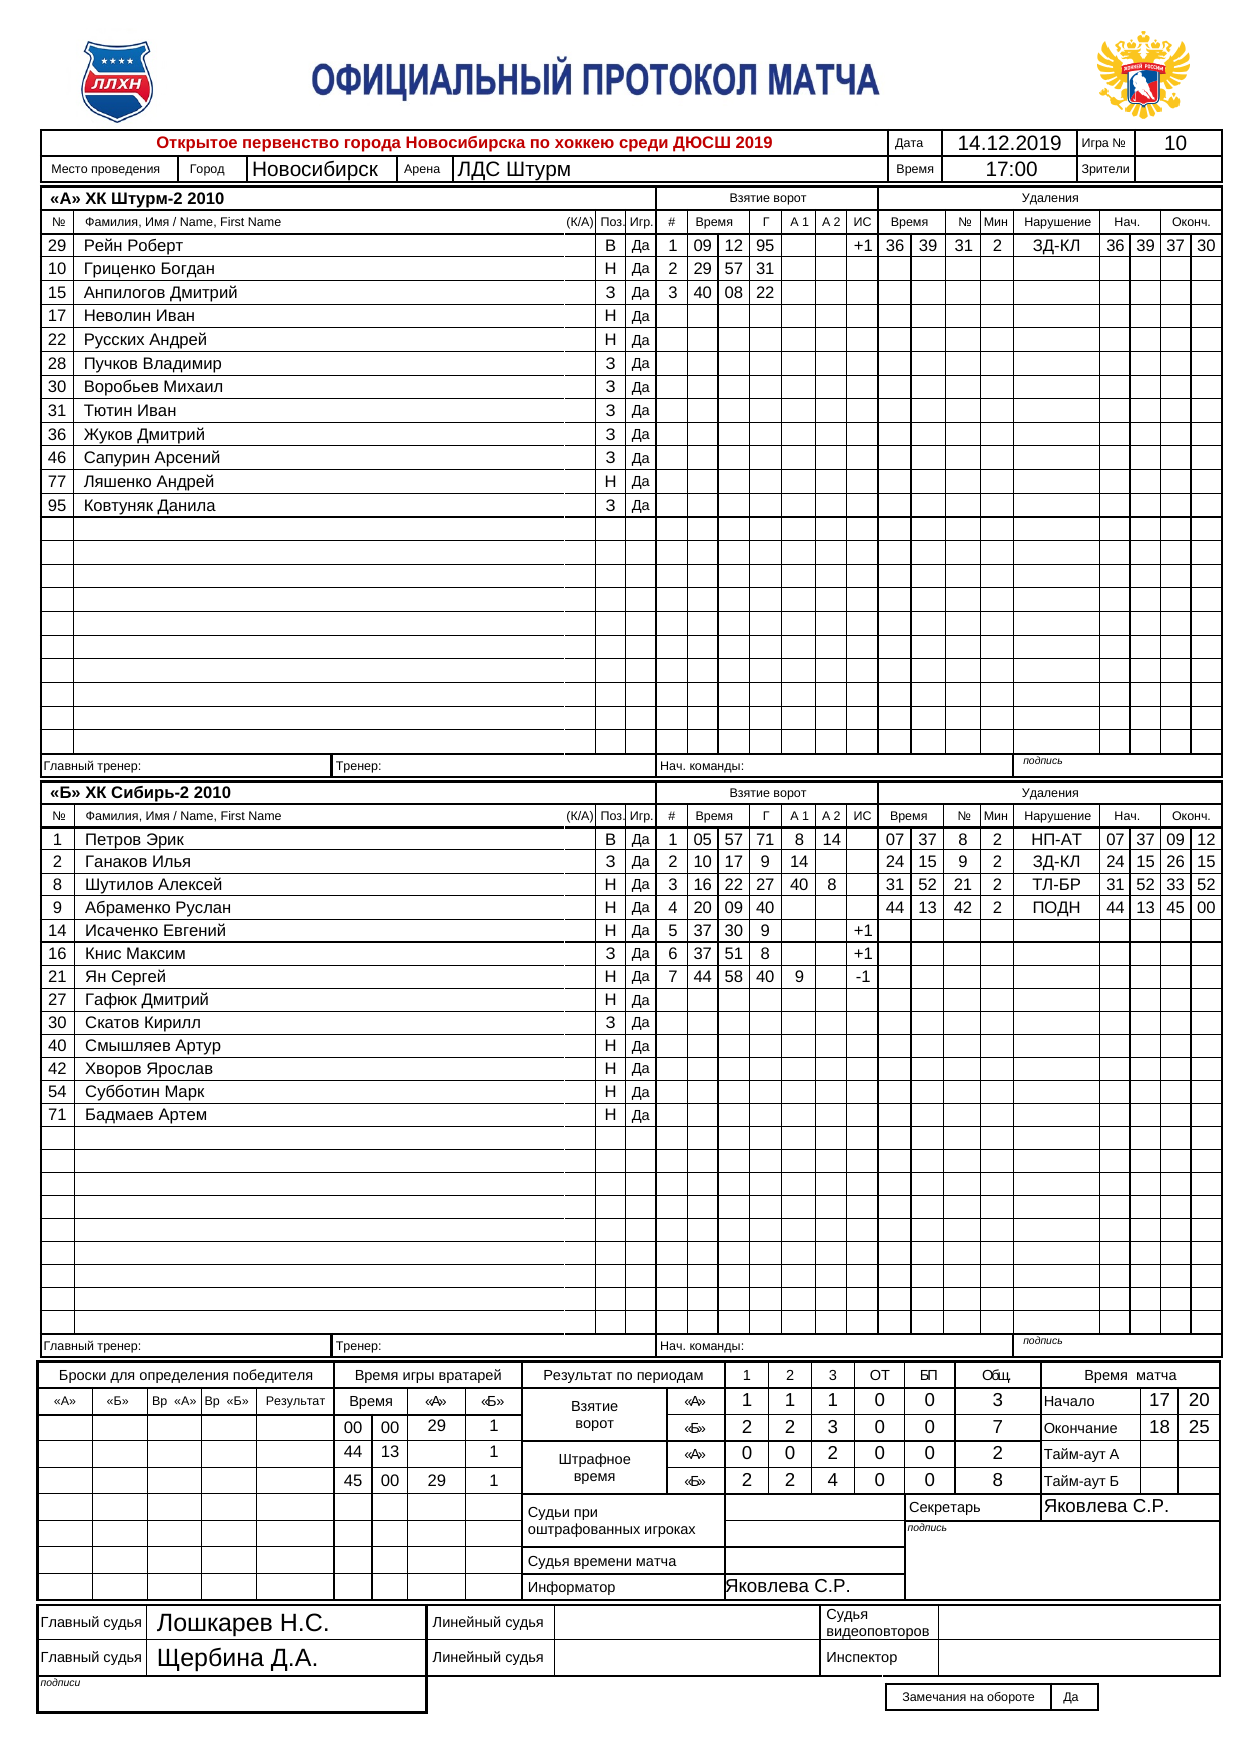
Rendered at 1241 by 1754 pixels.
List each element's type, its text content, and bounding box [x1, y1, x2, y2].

table_cell [816, 612, 846, 634]
table_cell [1100, 966, 1129, 987]
table_cell [688, 1012, 717, 1033]
table_cell [596, 730, 625, 753]
table_cell [1131, 1173, 1160, 1195]
table_cell [1100, 730, 1129, 753]
table_cell «Б» [668, 1415, 724, 1440]
table_cell [816, 588, 846, 611]
table_cell [257, 1521, 333, 1546]
table_cell 37 [688, 920, 717, 941]
table_cell [688, 730, 717, 753]
table_cell [750, 1035, 781, 1057]
table_cell [42, 659, 73, 682]
table_cell [946, 541, 980, 564]
table_cell [946, 494, 980, 516]
table_cell [596, 659, 625, 682]
table_cell [981, 1173, 1013, 1195]
table_cell Нач. команды: [657, 1335, 1012, 1356]
table_cell [565, 257, 595, 280]
table_cell [782, 446, 815, 469]
table_cell [719, 1288, 749, 1310]
table_cell 2 [42, 850, 74, 872]
table_cell Игр. [626, 211, 655, 233]
table_cell [565, 989, 595, 1011]
table_cell [42, 1265, 74, 1287]
table_cell [981, 1242, 1013, 1264]
table_cell [148, 1416, 201, 1440]
table_header Взятие ворот [657, 783, 877, 803]
table_header 2 [769, 1363, 811, 1387]
table_cell [1161, 707, 1190, 729]
table_cell [657, 565, 687, 587]
table_cell Да [626, 989, 655, 1011]
table_cell Да [626, 352, 655, 374]
table_cell [1192, 423, 1221, 445]
table_cell [719, 1173, 749, 1195]
table_cell [912, 943, 943, 964]
table_cell [626, 1173, 655, 1195]
table_cell Н [596, 328, 625, 351]
table_cell Мин [981, 211, 1013, 233]
table_cell [1179, 1468, 1219, 1493]
table_cell [816, 399, 846, 422]
table_cell [565, 1081, 595, 1103]
table_cell 8 [750, 943, 781, 964]
table_cell 95 [750, 235, 781, 256]
table_cell [257, 1547, 333, 1573]
table_cell [719, 1219, 749, 1241]
table_cell [1100, 943, 1129, 964]
table_cell [1014, 966, 1099, 987]
table_cell [782, 1150, 815, 1172]
table_cell [782, 376, 815, 398]
table_cell [688, 1104, 717, 1126]
table_cell [408, 1494, 465, 1520]
table_cell [719, 518, 749, 540]
table_cell [847, 352, 877, 374]
table_cell [912, 1242, 943, 1264]
table_cell [657, 1219, 687, 1241]
table_cell [373, 1574, 407, 1599]
table_cell [688, 1219, 717, 1241]
table_cell [565, 1288, 595, 1310]
table_cell А 2 [816, 805, 846, 826]
table_cell Время [688, 805, 749, 826]
table_cell Фамилия, Имя / Name, First Name [74, 211, 565, 233]
table_cell 0 [905, 1415, 954, 1440]
table_cell [912, 659, 945, 682]
table_cell [750, 1265, 781, 1287]
table_cell [75, 1311, 564, 1333]
table_cell [39, 1468, 92, 1493]
table_header Да [1052, 1685, 1097, 1709]
table_cell [42, 541, 73, 564]
table_cell [657, 1288, 687, 1310]
table_cell 05 [688, 829, 717, 849]
table_cell [1131, 730, 1160, 753]
table_cell 8 [782, 829, 815, 849]
table_cell [1131, 1265, 1160, 1287]
table_cell 09 [688, 235, 717, 256]
table_cell [981, 1288, 1013, 1310]
table_cell [879, 446, 910, 469]
table_cell [1131, 565, 1160, 587]
table_cell З [596, 281, 625, 303]
table_cell 8 [42, 874, 74, 895]
table_cell [912, 683, 945, 706]
table_cell [782, 1265, 815, 1287]
table_cell [946, 281, 980, 303]
table_cell 22 [42, 328, 73, 351]
table_cell [1100, 636, 1129, 658]
table_cell Да [626, 328, 655, 351]
table_header 10 [1136, 131, 1221, 155]
table_cell [1014, 423, 1099, 445]
table_cell [565, 399, 595, 422]
table_cell [912, 1219, 943, 1241]
table_cell [1161, 588, 1190, 611]
table_cell Да [626, 1058, 655, 1079]
table_cell 40 [688, 281, 717, 303]
table_cell [1192, 943, 1221, 964]
table_cell [42, 588, 73, 611]
table_cell [42, 683, 73, 706]
table_cell [657, 659, 687, 682]
table_cell [565, 707, 595, 729]
table_cell 00 [1192, 896, 1221, 918]
table_cell Н [596, 470, 625, 493]
table_cell [816, 1311, 846, 1333]
table_cell [565, 235, 595, 256]
table_cell [816, 281, 846, 303]
table_cell [750, 1104, 781, 1126]
table_cell Гриценко Богдан [74, 257, 564, 280]
table_cell [1192, 565, 1221, 587]
table_cell [1192, 541, 1221, 564]
table_cell [719, 730, 749, 753]
table_cell [946, 305, 980, 327]
table_cell [1192, 1242, 1221, 1264]
table_cell [75, 1173, 564, 1195]
table_cell Нарушение [1014, 211, 1099, 233]
table_cell [1131, 1288, 1160, 1310]
table_cell [1014, 565, 1099, 587]
table_cell 2 [657, 257, 687, 280]
table_cell [688, 565, 717, 587]
table_cell [981, 966, 1013, 987]
table_cell [1141, 1441, 1177, 1467]
table_cell 12 [719, 235, 749, 256]
table_cell [879, 423, 910, 445]
table_cell Линейный судья [428, 1606, 554, 1639]
table_cell [1014, 376, 1099, 398]
table_cell [719, 541, 749, 564]
table_cell [565, 683, 595, 706]
table_cell [657, 1173, 687, 1195]
table_cell [750, 1127, 781, 1149]
table_cell [782, 707, 815, 729]
table_cell [565, 541, 595, 564]
table_cell Щербина Д.А. [147, 1640, 425, 1675]
table_cell [1131, 1242, 1160, 1264]
table_cell 7 [657, 966, 687, 987]
table_cell [939, 1640, 1219, 1675]
table_cell [847, 1127, 877, 1149]
table_cell [912, 1150, 943, 1172]
table_cell [816, 1265, 846, 1287]
table_cell [750, 541, 781, 564]
table_cell [816, 518, 846, 540]
table_cell # [657, 211, 687, 233]
table_cell [1192, 1265, 1221, 1287]
table_header Открытое первенство города Новосибирска по хоккею среди ДЮСШ 2019 [42, 131, 887, 155]
table_cell [596, 707, 625, 729]
table_cell [879, 1081, 910, 1103]
table_cell [93, 1494, 147, 1520]
table_cell Н [596, 1035, 625, 1057]
table_cell [912, 423, 945, 445]
table_cell [1100, 1035, 1129, 1057]
table_cell [626, 565, 655, 587]
table_cell [42, 1127, 74, 1149]
table_cell [816, 1288, 846, 1310]
table_cell 3 [657, 281, 687, 303]
table_cell (К/А) [565, 805, 595, 826]
table_cell [847, 541, 877, 564]
table_cell [1014, 470, 1099, 493]
table_cell Субботин Марк [75, 1081, 564, 1103]
table_cell [1014, 328, 1099, 351]
table_cell «А» [39, 1389, 92, 1413]
table_cell 37 [688, 943, 717, 964]
table_cell [816, 1035, 846, 1057]
table_cell [879, 1265, 910, 1287]
table_cell [750, 636, 781, 658]
table_cell [847, 683, 877, 706]
table_cell 27 [42, 989, 74, 1011]
table_cell [981, 518, 1013, 540]
table_cell [750, 989, 781, 1011]
table_cell [1014, 1058, 1099, 1079]
table_cell 5 [657, 920, 687, 941]
table_cell Исаченко Евгений [75, 920, 564, 941]
table_cell [944, 920, 980, 941]
table_cell 00 [335, 1416, 371, 1440]
table_cell [1014, 943, 1099, 964]
table_header Дата [889, 131, 941, 155]
table_cell [946, 636, 980, 658]
table_cell [750, 423, 781, 445]
table_header Время игры вратарей [335, 1363, 521, 1387]
table_cell Время [889, 157, 941, 181]
table_cell [565, 943, 595, 964]
table_cell [1100, 257, 1129, 280]
table_cell Окончание [1042, 1415, 1140, 1440]
table_cell [750, 1012, 781, 1033]
table_cell [148, 1468, 201, 1493]
table_cell [981, 989, 1013, 1011]
table_cell [93, 1468, 147, 1493]
table_cell -1 [847, 966, 877, 987]
table_cell [944, 1081, 980, 1103]
table_cell [879, 376, 910, 398]
table_cell [912, 1127, 943, 1149]
table_cell [626, 1242, 655, 1264]
table_cell 10 [688, 850, 717, 872]
table_cell [1014, 707, 1099, 729]
table_cell [657, 1150, 687, 1172]
table_cell [1100, 707, 1129, 729]
table_cell 14 [42, 920, 74, 941]
table_cell [1192, 399, 1221, 422]
table_cell [1100, 399, 1129, 422]
table_cell [750, 612, 781, 634]
table_cell [726, 1548, 904, 1573]
table_cell [944, 1242, 980, 1264]
table_cell [257, 1574, 333, 1599]
table_cell [1131, 943, 1160, 964]
table_cell [1192, 636, 1221, 658]
table_cell Взятие ворот [523, 1389, 666, 1440]
table_cell [816, 636, 846, 658]
table_cell [750, 1242, 781, 1264]
table_cell З [596, 423, 625, 445]
table_cell Главный судья [39, 1640, 146, 1675]
table_header Замечания на обороте [887, 1685, 1050, 1709]
table_cell [1192, 470, 1221, 493]
table_cell [657, 1265, 687, 1287]
table_cell [782, 1012, 815, 1033]
table_cell [816, 1127, 846, 1149]
table_cell [726, 1495, 904, 1520]
table_cell [42, 1196, 74, 1218]
table_cell [74, 707, 564, 729]
table_cell [1161, 470, 1190, 493]
table_cell 0 [855, 1389, 904, 1413]
table_cell 22 [750, 281, 781, 303]
table_cell 0 [726, 1442, 768, 1467]
table_cell 8 [956, 1468, 1040, 1493]
table_cell [912, 707, 945, 729]
table_cell [74, 518, 564, 540]
table_cell [565, 423, 595, 445]
table_cell 37 [912, 829, 943, 849]
table_cell 26 [1161, 850, 1190, 872]
table_cell [816, 565, 846, 587]
table_cell [39, 1547, 92, 1573]
table_header ОТ [855, 1363, 904, 1387]
table_cell 09 [719, 896, 749, 918]
table_cell [1161, 565, 1190, 587]
table_cell 39 [912, 235, 945, 256]
table_cell Воробьев Михаил [74, 376, 564, 398]
table_cell [1100, 1219, 1129, 1241]
table_cell 36 [1100, 235, 1129, 256]
table_cell [719, 659, 749, 682]
table_cell [719, 494, 749, 516]
table_cell [1014, 1196, 1099, 1218]
table_cell [847, 399, 877, 422]
table_cell 31 [946, 235, 980, 256]
table_cell [782, 423, 815, 445]
table_cell [1192, 257, 1221, 280]
table_cell Г [750, 805, 781, 826]
table_cell +1 [847, 235, 877, 256]
table_cell [782, 1058, 815, 1079]
table_cell подпись [906, 1522, 1219, 1599]
table_cell [39, 1494, 92, 1520]
table_cell [1014, 683, 1099, 706]
table_cell [847, 305, 877, 327]
table_cell 0 [855, 1442, 904, 1467]
table_cell [750, 1058, 781, 1079]
table_cell [782, 1288, 815, 1310]
table_cell [750, 1173, 781, 1195]
table_cell [39, 1574, 92, 1599]
table_cell [816, 446, 846, 469]
table_cell [373, 1547, 407, 1573]
table_cell [688, 494, 717, 516]
table_cell [847, 707, 877, 729]
table_cell [782, 470, 815, 493]
table_cell [946, 730, 980, 753]
table_cell Инспектор [821, 1640, 938, 1675]
table_cell [946, 470, 980, 493]
table_cell [719, 636, 749, 658]
table_cell [981, 281, 1013, 303]
table_cell [1192, 730, 1221, 753]
table_cell [847, 446, 877, 469]
table_cell [688, 1242, 717, 1264]
table_cell [719, 707, 749, 729]
table_cell [657, 518, 687, 540]
table_cell [657, 1081, 687, 1103]
table_cell Поз. [596, 211, 625, 233]
table_cell Да [626, 1012, 655, 1033]
table_cell [1161, 1196, 1190, 1218]
table_cell [816, 730, 846, 753]
table_cell [912, 541, 945, 564]
table_cell [816, 659, 846, 682]
table_cell Да [626, 305, 655, 327]
table_cell Да [626, 920, 655, 941]
table_cell [657, 1127, 687, 1149]
table_cell [719, 352, 749, 374]
table_cell [565, 636, 595, 658]
table_cell [1014, 1173, 1099, 1195]
table_cell [782, 1104, 815, 1126]
table_cell Н [596, 257, 625, 280]
table_cell Секретарь [906, 1495, 1040, 1520]
table_cell [565, 1219, 595, 1241]
table_cell Новосибирск [248, 157, 396, 181]
table_cell [1131, 399, 1160, 422]
table_cell [782, 352, 815, 374]
table_cell Русских Андрей [74, 328, 564, 351]
table_cell [148, 1494, 201, 1520]
table_cell [1100, 446, 1129, 469]
table_cell [202, 1574, 256, 1599]
table_cell [782, 328, 815, 351]
table_cell [879, 1127, 910, 1149]
table_cell [816, 1242, 846, 1264]
table_cell 00 [373, 1468, 407, 1493]
table_cell [879, 399, 910, 422]
table_cell [1131, 305, 1160, 327]
table_cell [1192, 446, 1221, 469]
table_cell [596, 1196, 625, 1218]
table_cell [1131, 1104, 1160, 1126]
table_cell 1 [769, 1389, 811, 1413]
table_cell [1192, 494, 1221, 516]
table_cell [1100, 1311, 1129, 1333]
table_cell [688, 1196, 717, 1218]
table_cell [42, 1242, 74, 1264]
table_cell [981, 1127, 1013, 1149]
table_cell [1161, 612, 1190, 634]
table_cell [1161, 683, 1190, 706]
table_cell [1161, 1219, 1190, 1241]
table_cell 3 [956, 1389, 1040, 1413]
table_cell [750, 1081, 781, 1103]
table_header Игра № [1078, 131, 1134, 155]
table_cell [879, 1150, 910, 1172]
table_cell [688, 1081, 717, 1103]
table_cell [1100, 328, 1129, 351]
table_cell № [944, 805, 980, 826]
table_cell +1 [847, 943, 877, 964]
table_cell [750, 1196, 781, 1218]
table_cell [657, 1104, 687, 1126]
table_cell [879, 494, 910, 516]
table_cell 13 [373, 1441, 407, 1467]
table_cell [912, 1288, 943, 1310]
table_cell [148, 1441, 201, 1467]
table_cell [1100, 1081, 1129, 1103]
table_cell 09 [1161, 829, 1190, 849]
table_cell [42, 730, 73, 753]
table_cell [1131, 1081, 1160, 1103]
table_cell [816, 305, 846, 327]
table_cell [688, 1173, 717, 1195]
table_cell [1131, 470, 1160, 493]
table_cell [1014, 1035, 1099, 1057]
table_cell [1131, 707, 1160, 729]
table_cell 44 [879, 896, 910, 918]
table_cell [750, 494, 781, 516]
table_cell А 1 [782, 805, 815, 826]
table_cell Петров Эрик [75, 829, 564, 849]
table_cell [816, 966, 846, 987]
table_cell [946, 446, 980, 469]
table_cell 39 [1131, 235, 1160, 256]
table_cell [944, 1288, 980, 1310]
table_cell [719, 328, 749, 351]
table_cell [981, 920, 1013, 941]
table_cell [93, 1521, 147, 1546]
table_cell [1100, 541, 1129, 564]
table_cell 2 [726, 1468, 768, 1493]
table_cell [408, 1521, 465, 1546]
table_cell [847, 1265, 877, 1287]
table_cell [39, 1441, 92, 1467]
table_cell [1161, 1173, 1190, 1195]
table_cell [1100, 518, 1129, 540]
table_cell [93, 1416, 147, 1440]
table_cell 13 [1131, 896, 1160, 918]
table_cell [847, 1242, 877, 1264]
table_cell [1014, 989, 1099, 1011]
table_cell 0 [905, 1389, 954, 1413]
table_cell Жуков Дмитрий [74, 423, 564, 445]
table_cell [750, 683, 781, 706]
table_cell [912, 920, 943, 941]
table_cell Тютин Иван [74, 399, 564, 422]
table_cell [335, 1521, 371, 1546]
table_cell [1100, 1127, 1129, 1149]
table_cell [1192, 1311, 1221, 1333]
table_cell [750, 305, 781, 327]
table_cell [750, 1288, 781, 1310]
table_cell [596, 1219, 625, 1241]
table_cell [750, 376, 781, 398]
table_cell 31 [42, 399, 73, 422]
table_cell З [596, 376, 625, 398]
table_cell 77 [42, 470, 73, 493]
table_cell [74, 636, 564, 658]
table_cell Информатор [523, 1575, 724, 1599]
table_cell [688, 376, 717, 398]
table_cell [596, 612, 625, 634]
table_cell 37 [1131, 829, 1160, 849]
table_header 3 [812, 1363, 854, 1387]
table_cell 22 [719, 874, 749, 895]
table_cell [657, 1012, 687, 1033]
table_cell 1 [466, 1416, 521, 1440]
table_cell [981, 423, 1013, 445]
table_cell Время [688, 211, 749, 233]
table_cell [688, 612, 717, 634]
table_cell [1131, 989, 1160, 1011]
table_cell Нач. команды: [657, 755, 1012, 776]
table_cell 9 [750, 920, 781, 941]
table_cell [816, 1173, 846, 1195]
table_cell 8 [944, 829, 980, 849]
table_cell 40 [42, 1035, 74, 1057]
table_cell [1192, 518, 1221, 540]
table_cell 46 [42, 446, 73, 469]
table_cell [912, 636, 945, 658]
table_cell Да [626, 943, 655, 964]
table_cell [657, 683, 687, 706]
table_cell [847, 1035, 877, 1057]
table_cell 71 [42, 1104, 74, 1126]
table_cell [93, 1547, 147, 1573]
table_cell 17:00 [943, 157, 1076, 181]
table_cell [373, 1494, 407, 1520]
table_cell 54 [42, 1081, 74, 1103]
table_cell [816, 1058, 846, 1079]
table_cell [944, 966, 980, 987]
table_cell [1192, 305, 1221, 327]
table_cell [879, 588, 910, 611]
table_cell [981, 565, 1013, 587]
table_cell Да [626, 1081, 655, 1103]
table_cell Да [626, 966, 655, 987]
table_cell 15 [1192, 850, 1221, 872]
table_cell [335, 1547, 371, 1573]
table_cell [688, 989, 717, 1011]
table_cell [1131, 541, 1160, 564]
table_cell Судья видеоповторов [821, 1606, 938, 1639]
table_cell [75, 1196, 564, 1218]
table_cell З [596, 1012, 625, 1033]
table_cell [1100, 612, 1129, 634]
table_cell 57 [719, 829, 749, 849]
table_cell [750, 730, 781, 753]
table_cell З [596, 850, 625, 872]
table_cell [782, 989, 815, 1011]
table_cell Анпилогов Дмитрий [74, 281, 564, 303]
table_cell [688, 1265, 717, 1287]
table_cell [816, 943, 846, 964]
table_cell [626, 659, 655, 682]
table_cell [1192, 920, 1221, 941]
table_cell [1161, 1127, 1190, 1149]
table_cell [782, 235, 815, 256]
table_cell [946, 518, 980, 540]
table_cell [565, 1012, 595, 1033]
table_cell [1100, 1196, 1129, 1218]
table_header Удаления [879, 783, 1221, 803]
table_cell [596, 1288, 625, 1310]
table_cell [1192, 966, 1221, 987]
table_cell [555, 1606, 819, 1639]
table_cell 44 [1100, 896, 1129, 918]
table_cell [719, 1104, 749, 1126]
table_cell [981, 588, 1013, 611]
table_cell [1192, 1150, 1221, 1172]
table_cell Пучков Владимир [74, 352, 564, 374]
table_cell [847, 1012, 877, 1033]
table_cell [596, 588, 625, 611]
table_cell [847, 518, 877, 540]
table_cell [1014, 494, 1099, 516]
table_cell подписи [39, 1677, 425, 1711]
table_cell 9 [42, 896, 74, 918]
table_header БП [905, 1363, 954, 1387]
table_cell ЗД-КЛ [1014, 235, 1099, 256]
table_cell [688, 541, 717, 564]
table_cell [202, 1441, 256, 1467]
table_cell Нач. [1100, 211, 1160, 233]
table_cell +1 [847, 920, 877, 941]
table_cell [782, 612, 815, 634]
table_cell [1192, 707, 1221, 729]
table_cell [981, 1058, 1013, 1079]
table_cell [912, 376, 945, 398]
table_cell [782, 1242, 815, 1264]
table_cell [1161, 423, 1190, 445]
table_cell [257, 1441, 333, 1467]
table_cell 4 [657, 896, 687, 918]
table_cell [946, 659, 980, 682]
table_cell 40 [750, 966, 781, 987]
table_cell [688, 636, 717, 658]
table_cell [1014, 920, 1099, 941]
table_cell [1161, 257, 1190, 280]
table_cell 57 [719, 257, 749, 280]
table_cell [816, 1012, 846, 1033]
table_cell [688, 1288, 717, 1310]
table_cell Оконч. [1161, 211, 1221, 233]
table_cell [912, 1035, 943, 1057]
table_cell [981, 376, 1013, 398]
table_cell [782, 1311, 815, 1333]
table_cell [596, 1173, 625, 1195]
table_cell Ян Сергей [75, 966, 564, 987]
table_cell [74, 588, 564, 611]
table_cell [688, 328, 717, 351]
table_cell [1014, 730, 1099, 753]
table_cell [782, 636, 815, 658]
table_cell [782, 1196, 815, 1218]
table_cell [1131, 257, 1160, 280]
table_cell Да [626, 1104, 655, 1126]
table_cell Ганаков Илья [75, 850, 564, 872]
table_cell [75, 1265, 564, 1287]
table_cell ИС [847, 211, 877, 233]
table_cell [981, 1081, 1013, 1103]
table_cell [816, 423, 846, 445]
table_cell [912, 966, 943, 987]
table_cell «Б» [93, 1389, 147, 1413]
table_cell [1014, 636, 1099, 658]
table_cell [879, 1311, 910, 1333]
table_cell [816, 494, 846, 516]
table_cell [1131, 494, 1160, 516]
table_cell [626, 1288, 655, 1310]
table_cell [596, 683, 625, 706]
table_cell [657, 446, 687, 469]
table_cell 31 [1100, 874, 1129, 895]
table_cell [408, 1574, 465, 1599]
table_cell [879, 470, 910, 493]
table_cell 36 [42, 423, 73, 445]
table_cell 0 [855, 1415, 904, 1440]
table_cell [1014, 281, 1099, 303]
table_cell (К/А) [565, 211, 595, 233]
table_header «Б» ХК Сибирь-2 2010 [42, 783, 655, 803]
table_cell [750, 1311, 781, 1333]
table_cell [626, 1127, 655, 1149]
table_cell [816, 920, 846, 941]
table_cell 2 [981, 896, 1013, 918]
table_cell [719, 989, 749, 1011]
table_cell Судья времени матча [523, 1548, 724, 1573]
table_cell [565, 1173, 595, 1195]
table_cell [782, 683, 815, 706]
table_cell [816, 376, 846, 398]
table_cell [912, 1311, 943, 1333]
table_cell [782, 1035, 815, 1057]
table_cell [944, 943, 980, 964]
table_cell Мин [981, 805, 1013, 826]
table_cell [981, 612, 1013, 634]
table_cell 28 [42, 352, 73, 374]
table_cell [879, 966, 910, 987]
table_cell [75, 1288, 564, 1310]
table_cell [782, 1127, 815, 1149]
table_cell 0 [905, 1468, 954, 1493]
table_cell [981, 1104, 1013, 1126]
table_cell [1131, 1035, 1160, 1057]
table_cell [42, 636, 73, 658]
table_cell [1192, 1127, 1221, 1149]
table_cell [782, 1173, 815, 1195]
table_cell [981, 352, 1013, 374]
table_cell [750, 518, 781, 540]
table_cell [944, 1058, 980, 1079]
table_cell 42 [42, 1058, 74, 1079]
table_cell [1131, 1127, 1160, 1149]
table_cell 31 [750, 257, 781, 280]
table_cell 27 [750, 874, 781, 895]
table_cell [657, 707, 687, 729]
table_cell [816, 896, 846, 918]
table_cell [596, 565, 625, 587]
table_cell [816, 683, 846, 706]
table_cell [981, 683, 1013, 706]
table_cell ПОДН [1014, 896, 1099, 918]
table_cell [42, 1219, 74, 1241]
table_cell [565, 305, 595, 327]
table_cell [1100, 470, 1129, 493]
table_header «А» ХК Штурм-2 2010 [42, 188, 655, 209]
table_cell [1131, 612, 1160, 634]
table_cell [1131, 1058, 1160, 1079]
table_cell Яковлева С.Р. [1042, 1495, 1219, 1520]
table_cell [816, 1196, 846, 1218]
table_cell [565, 1265, 595, 1287]
table_cell 2 [956, 1442, 1040, 1467]
table_cell [1014, 1127, 1099, 1149]
table_cell [981, 541, 1013, 564]
table_cell [596, 636, 625, 658]
table_cell [981, 1150, 1013, 1172]
table_cell [847, 1311, 877, 1333]
table_cell [750, 565, 781, 587]
table_cell Да [626, 829, 655, 849]
table_cell [816, 1219, 846, 1241]
table_cell 9 [782, 966, 815, 987]
table_cell [688, 1058, 717, 1079]
table_cell 16 [42, 943, 74, 964]
table_cell [912, 1265, 943, 1287]
table_cell [1161, 659, 1190, 682]
table_cell [944, 1127, 980, 1149]
table_cell Н [596, 1058, 625, 1079]
table_cell 9 [944, 850, 980, 872]
table_cell 18 [1141, 1415, 1177, 1440]
table_cell [912, 1173, 943, 1195]
table_cell [1161, 494, 1190, 516]
table_cell [816, 989, 846, 1011]
table_cell [912, 730, 945, 753]
table_cell [1131, 659, 1160, 682]
table_cell 40 [782, 874, 815, 895]
table_cell [946, 588, 980, 611]
table_cell [847, 1058, 877, 1079]
table_cell [688, 1150, 717, 1172]
table_cell 3 [657, 874, 687, 895]
table_cell Тайм-аут Б [1042, 1468, 1140, 1493]
table_cell [879, 943, 910, 964]
table_cell Г [750, 211, 781, 233]
table_cell [719, 1127, 749, 1149]
table_cell «А» [668, 1389, 724, 1413]
table_cell [657, 730, 687, 753]
table_cell [981, 1035, 1013, 1057]
table_cell [626, 1265, 655, 1287]
table_cell [750, 446, 781, 469]
table_cell 2 [981, 235, 1013, 256]
table_cell [847, 423, 877, 445]
table_cell В [596, 235, 625, 256]
table_cell [202, 1547, 256, 1573]
table_cell [816, 1081, 846, 1103]
table_cell Книс Максим [75, 943, 564, 964]
table_cell [1131, 423, 1160, 445]
table_cell 0 [905, 1442, 954, 1467]
table_cell [750, 707, 781, 729]
table_cell [373, 1521, 407, 1546]
table_cell [981, 659, 1013, 682]
table_cell [565, 565, 595, 587]
table_cell Судьи при оштрафованных игроках [523, 1495, 724, 1546]
table_cell [879, 683, 910, 706]
table_cell [879, 1196, 910, 1218]
table_cell [626, 1219, 655, 1241]
table_cell [719, 305, 749, 327]
table_cell [782, 730, 815, 753]
table_cell подпись [1014, 755, 1221, 776]
table_cell [42, 518, 73, 540]
table_cell [912, 588, 945, 611]
table_cell Лошкарев Н.С. [147, 1606, 425, 1639]
table_cell [719, 423, 749, 445]
table_cell Н [596, 966, 625, 987]
table_cell [981, 257, 1013, 280]
table_cell [946, 683, 980, 706]
table_cell [626, 612, 655, 634]
table_cell [565, 1242, 595, 1264]
table_cell [1192, 352, 1221, 374]
table_cell Нарушение [1014, 805, 1099, 826]
table_cell 2 [769, 1468, 811, 1493]
table_cell [1161, 1288, 1190, 1310]
table_cell 37 [1161, 235, 1190, 256]
table_cell [1192, 659, 1221, 682]
table_cell [565, 518, 595, 540]
table_cell [1100, 494, 1129, 516]
table_cell [1131, 1219, 1160, 1241]
table_cell 17 [719, 850, 749, 872]
table_cell [719, 683, 749, 706]
table_cell 0 [769, 1442, 811, 1467]
table_cell [1161, 541, 1190, 564]
table_cell 8 [816, 874, 846, 895]
table_cell [912, 446, 945, 469]
table_cell [596, 1127, 625, 1149]
table_cell [719, 1058, 749, 1079]
table_cell [719, 470, 749, 493]
table_cell [847, 257, 877, 280]
table_cell [879, 920, 910, 941]
table_cell [750, 1150, 781, 1172]
table_cell 71 [750, 829, 781, 849]
table_cell [1161, 281, 1190, 303]
table_cell А 2 [816, 211, 846, 233]
table_cell ИС [847, 805, 877, 826]
table_cell [335, 1574, 371, 1599]
table_cell [912, 328, 945, 351]
table_cell [1161, 943, 1190, 964]
table_cell [750, 1219, 781, 1241]
table_cell 25 [1179, 1415, 1219, 1440]
table_cell [1161, 636, 1190, 658]
table_cell [912, 305, 945, 327]
table_cell Арена [398, 157, 452, 181]
table_cell [596, 1150, 625, 1172]
table_cell [657, 989, 687, 1011]
table_cell [1014, 541, 1099, 564]
table_cell [1100, 281, 1129, 303]
table_cell 12 [1192, 829, 1221, 849]
table_cell № [946, 211, 980, 233]
table_cell Линейный судья [428, 1640, 554, 1675]
table_cell З [596, 943, 625, 964]
table_cell 15 [42, 281, 73, 303]
table_cell [626, 1196, 655, 1218]
table_cell «А» [668, 1442, 724, 1467]
table_cell [782, 281, 815, 303]
table_cell [1131, 446, 1160, 469]
table_cell 29 [408, 1468, 465, 1493]
table_cell [42, 1311, 74, 1333]
table_cell Н [596, 989, 625, 1011]
table_cell [1014, 399, 1099, 422]
table_cell [466, 1574, 521, 1599]
table_cell [466, 1521, 521, 1546]
table_cell [1131, 1012, 1160, 1033]
table_cell 36 [879, 235, 910, 256]
table_cell [688, 399, 717, 422]
table_cell [565, 588, 595, 611]
table_cell [657, 470, 687, 493]
table_cell [981, 1311, 1013, 1333]
table_cell [981, 943, 1013, 964]
table_cell [466, 1547, 521, 1573]
table_cell [750, 328, 781, 351]
table_cell [1100, 1058, 1129, 1079]
table_cell [688, 470, 717, 493]
table_cell [879, 636, 910, 658]
table_cell [782, 920, 815, 941]
table_cell 44 [688, 966, 717, 987]
table_cell Тренер: [333, 755, 655, 776]
table_cell Место проведения [42, 157, 177, 181]
table_cell [1161, 966, 1190, 987]
table_cell [565, 1058, 595, 1079]
table_cell НП-АТ [1014, 829, 1099, 849]
table_cell [816, 541, 846, 564]
table_cell [879, 1173, 910, 1195]
table_cell Оконч. [1161, 805, 1221, 826]
table_cell [565, 896, 595, 918]
table_cell [981, 446, 1013, 469]
table_cell [1192, 612, 1221, 634]
table_cell 31 [879, 874, 910, 895]
table_cell Бадмаев Артем [75, 1104, 564, 1126]
table_cell [42, 1150, 74, 1172]
table_cell [1014, 1150, 1099, 1172]
table_cell [879, 257, 910, 280]
table_cell 95 [42, 494, 73, 516]
table_cell [42, 1288, 74, 1310]
table_cell [93, 1441, 147, 1467]
table_cell [39, 1416, 92, 1440]
table_cell [719, 1265, 749, 1287]
table_cell № [42, 805, 74, 826]
table_cell Шутилов Алексей [75, 874, 564, 895]
table_cell [565, 730, 595, 753]
table_cell [847, 1219, 877, 1241]
table_cell 17 [1141, 1389, 1177, 1413]
table_cell [1161, 352, 1190, 374]
table_cell [74, 730, 564, 753]
table_cell [1131, 966, 1160, 987]
table_cell [912, 1081, 943, 1103]
table_cell [1014, 518, 1099, 540]
table_cell [1100, 683, 1129, 706]
table_cell [335, 1494, 371, 1520]
table_cell [946, 612, 980, 634]
table_cell Смышляев Артур [75, 1035, 564, 1057]
table_cell [1014, 1265, 1099, 1287]
table_cell Сапурин Арсений [74, 446, 564, 469]
table_cell [782, 565, 815, 587]
table_cell [944, 1311, 980, 1333]
table_cell Да [626, 850, 655, 872]
table_cell [981, 305, 1013, 327]
table_cell [879, 1104, 910, 1126]
table_cell [688, 518, 717, 540]
table_cell [912, 352, 945, 374]
table_cell [981, 328, 1013, 351]
table_cell [879, 659, 910, 682]
table_cell [1192, 328, 1221, 351]
table_cell [946, 257, 980, 280]
table_cell ЛДС Штурм [454, 157, 887, 181]
table_cell [879, 730, 910, 753]
table_cell [657, 612, 687, 634]
table_cell [688, 588, 717, 611]
table_cell Н [596, 874, 625, 895]
table_cell [981, 1012, 1013, 1033]
table_cell [912, 494, 945, 516]
table_cell [688, 446, 717, 469]
table_cell [626, 683, 655, 706]
table_cell Да [626, 235, 655, 256]
table_cell [1099, 1682, 1220, 1711]
table_cell [847, 1288, 877, 1310]
table_cell [912, 1058, 943, 1079]
table_cell [1136, 157, 1221, 181]
table_cell [816, 257, 846, 280]
table_cell [944, 1219, 980, 1241]
table_cell [565, 352, 595, 374]
table_cell [1192, 1012, 1221, 1033]
table_cell 2 [769, 1415, 811, 1440]
table_cell Да [626, 423, 655, 445]
table_cell 9 [750, 850, 781, 872]
table_cell Игр. [626, 805, 655, 826]
table_cell Да [626, 874, 655, 895]
table_cell [657, 399, 687, 422]
table_cell Фамилия, Имя / Name, First Name [75, 805, 565, 826]
table_cell [981, 470, 1013, 493]
table_cell [596, 1242, 625, 1264]
table_cell [912, 1196, 943, 1218]
table_cell [879, 518, 910, 540]
table_cell 07 [1100, 829, 1129, 849]
table_cell [879, 707, 910, 729]
table_cell [565, 1196, 595, 1218]
table_cell 13 [912, 896, 943, 918]
table_cell [816, 352, 846, 374]
table_cell [1131, 920, 1160, 941]
table_cell [657, 1035, 687, 1057]
table_cell [782, 494, 815, 516]
table_cell [42, 612, 73, 634]
table_cell Да [626, 470, 655, 493]
table_cell З [596, 446, 625, 469]
table_cell 2 [981, 874, 1013, 895]
table_cell [879, 352, 910, 374]
table_cell [1192, 1104, 1221, 1126]
table_cell 21 [42, 966, 74, 987]
table_cell 15 [1131, 850, 1160, 872]
table_cell Да [626, 494, 655, 516]
table_cell [565, 494, 595, 516]
table_cell Город [179, 157, 246, 181]
table_cell [428, 1677, 882, 1711]
table_cell Да [626, 1035, 655, 1057]
table_cell 20 [1179, 1389, 1219, 1413]
table_cell [944, 1196, 980, 1218]
table_cell [847, 470, 877, 493]
table_cell [939, 1606, 1219, 1639]
table_cell [565, 829, 595, 849]
table_cell [879, 1219, 910, 1241]
table_cell Да [626, 281, 655, 303]
table_cell [657, 1311, 687, 1333]
table_cell 51 [719, 943, 749, 964]
table_cell [688, 707, 717, 729]
table_cell [1192, 1196, 1221, 1218]
table_cell [944, 1012, 980, 1033]
table_cell [596, 1265, 625, 1287]
table_cell [596, 541, 625, 564]
table_cell [1014, 588, 1099, 611]
table_cell [565, 470, 595, 493]
table_cell [782, 257, 815, 280]
table_cell [879, 541, 910, 564]
table_cell [912, 565, 945, 587]
table_cell [466, 1494, 521, 1520]
table_cell [1100, 1173, 1129, 1195]
table_cell 52 [1131, 874, 1160, 895]
table_header 1 [726, 1363, 768, 1387]
table_cell [657, 423, 687, 445]
table_cell [1100, 588, 1129, 611]
table_cell 52 [1192, 874, 1221, 895]
table_cell 29 [688, 257, 717, 280]
table_cell [565, 328, 595, 351]
table_cell [626, 636, 655, 658]
table_cell [257, 1468, 333, 1493]
table_cell [944, 1173, 980, 1195]
table_cell Рейн Роберт [74, 235, 564, 256]
table_cell [719, 588, 749, 611]
table_cell [1014, 1288, 1099, 1310]
table_cell [565, 1104, 595, 1126]
table_cell [1161, 920, 1190, 941]
table_cell [1100, 659, 1129, 682]
table_cell [1100, 1242, 1129, 1264]
table_cell [847, 1104, 877, 1126]
table_cell [816, 1150, 846, 1172]
table_cell 15 [912, 850, 943, 872]
table_cell [847, 565, 877, 587]
table_cell [555, 1640, 819, 1675]
table_cell [1161, 1081, 1190, 1103]
table_cell 30 [42, 376, 73, 398]
table_cell [75, 1127, 564, 1149]
table_cell [657, 328, 687, 351]
table_cell 24 [879, 850, 910, 872]
table_cell [1192, 376, 1221, 398]
table_cell [719, 565, 749, 587]
table_cell [1100, 1012, 1129, 1033]
table_cell [1161, 1242, 1190, 1264]
table_cell 14 [782, 850, 815, 872]
table_header Время матча [1042, 1363, 1219, 1387]
table_cell З [596, 352, 625, 374]
table_cell [1161, 328, 1190, 351]
table_cell [565, 1127, 595, 1149]
table_cell Поз. [596, 805, 625, 826]
table_cell 08 [719, 281, 749, 303]
table_cell Неволин Иван [74, 305, 564, 327]
table_cell [1161, 1058, 1190, 1079]
table_cell 0 [855, 1468, 904, 1493]
table_cell [750, 659, 781, 682]
table_cell [879, 989, 910, 1011]
table_cell [1100, 989, 1129, 1011]
table_cell [565, 1311, 595, 1333]
table_cell [1161, 989, 1190, 1011]
table_cell Вр «А» [148, 1389, 201, 1413]
table_cell [1161, 399, 1190, 422]
table_cell [719, 1035, 749, 1057]
table_cell [74, 612, 564, 634]
table_cell [879, 305, 910, 327]
table_cell 2 [726, 1415, 768, 1440]
table_cell Н [596, 1081, 625, 1103]
table_cell Да [626, 896, 655, 918]
table_header Общ. [956, 1363, 1040, 1387]
table_cell 17 [42, 305, 73, 327]
table_cell [816, 328, 846, 351]
table_cell Скатов Кирилл [75, 1012, 564, 1033]
table_cell подпись [1014, 1335, 1221, 1356]
table_cell [879, 1058, 910, 1079]
table_cell Результат [257, 1389, 333, 1413]
table_cell [148, 1521, 201, 1546]
table_cell [912, 989, 943, 1011]
table_cell [782, 896, 815, 918]
table_cell [1131, 636, 1160, 658]
table_cell [847, 281, 877, 303]
table_cell [944, 989, 980, 1011]
table_cell [565, 281, 595, 303]
table_cell [1100, 423, 1129, 445]
table_cell «Б » [466, 1389, 521, 1413]
table_cell [75, 1219, 564, 1241]
table_cell [688, 1035, 717, 1057]
table_cell [596, 1311, 625, 1333]
table_cell [626, 541, 655, 564]
table_cell [719, 446, 749, 469]
table_cell [847, 730, 877, 753]
table_cell [847, 588, 877, 611]
table_cell Вр «Б» [202, 1389, 256, 1413]
table_cell З [596, 399, 625, 422]
table_cell [879, 612, 910, 634]
table_cell [750, 352, 781, 374]
table_cell 58 [719, 966, 749, 987]
table_cell Н [596, 896, 625, 918]
table_cell [944, 1035, 980, 1057]
table_cell 2 [657, 850, 687, 872]
table_cell [750, 399, 781, 422]
table_cell Да [626, 257, 655, 280]
table_cell [879, 1035, 910, 1057]
table_cell [981, 730, 1013, 753]
table_cell [946, 399, 980, 422]
table_cell [565, 1150, 595, 1172]
table_cell 45 [335, 1468, 371, 1493]
table_cell 45 [1161, 896, 1190, 918]
table_cell 1 [657, 235, 687, 256]
table_cell 1 [466, 1468, 521, 1493]
table_cell [879, 281, 910, 303]
table_cell Хворов Ярослав [75, 1058, 564, 1079]
table_cell [946, 352, 980, 374]
table_cell [1192, 1035, 1221, 1057]
table_cell ЗД-КЛ [1014, 850, 1099, 872]
table_cell [847, 1196, 877, 1218]
table_cell [657, 305, 687, 327]
table_cell [1131, 352, 1160, 374]
table_cell [565, 850, 595, 872]
table_cell 10 [42, 257, 73, 280]
table_cell 21 [944, 874, 980, 895]
table_cell 4 [812, 1468, 854, 1493]
table_cell 30 [42, 1012, 74, 1033]
table_cell 14 [816, 829, 846, 849]
table_cell Н [596, 1104, 625, 1126]
table_cell [75, 1242, 564, 1264]
table_cell [782, 943, 815, 964]
table_cell [657, 352, 687, 374]
table_cell [1014, 1219, 1099, 1241]
table_cell [719, 376, 749, 398]
table_cell [981, 1196, 1013, 1218]
table_cell [1179, 1441, 1219, 1467]
table_cell [1192, 1288, 1221, 1310]
table_cell Главный судья [39, 1606, 146, 1639]
table_cell [1131, 683, 1160, 706]
table_cell [657, 494, 687, 516]
table_cell [1100, 565, 1129, 587]
table_cell [946, 707, 980, 729]
table_cell [847, 1081, 877, 1103]
table_cell [39, 1521, 92, 1546]
table_cell [596, 518, 625, 540]
table_cell [688, 659, 717, 682]
table_cell [1161, 1265, 1190, 1287]
table_cell [879, 1288, 910, 1310]
table_cell Тренер: [333, 1335, 655, 1356]
table_cell [688, 305, 717, 327]
table_cell [1131, 281, 1160, 303]
table_cell [74, 541, 564, 564]
table_cell 1 [42, 829, 74, 849]
table_cell [981, 1265, 1013, 1287]
table_cell [626, 588, 655, 611]
table_cell [912, 1012, 943, 1033]
table_cell [1100, 1265, 1129, 1287]
table_cell [879, 328, 910, 351]
table_cell Главный тренер: [42, 755, 330, 776]
table_cell [1014, 305, 1099, 327]
table_cell [782, 399, 815, 422]
table_cell [1131, 376, 1160, 398]
table_cell [847, 850, 877, 872]
table_cell [565, 1035, 595, 1057]
table_cell [1161, 518, 1190, 540]
table_cell 00 [373, 1416, 407, 1440]
table_cell [626, 707, 655, 729]
table_cell [626, 518, 655, 540]
table_cell [782, 1081, 815, 1103]
table_cell [816, 850, 846, 872]
table_cell [750, 588, 781, 611]
table_cell Штрафное время [523, 1442, 666, 1493]
table_cell Да [626, 399, 655, 422]
table_cell [1100, 1104, 1129, 1126]
table_cell [1192, 1058, 1221, 1079]
table_header Удаления [879, 188, 1221, 209]
table_cell [1192, 588, 1221, 611]
table_cell [816, 1104, 846, 1126]
table_cell [1192, 1081, 1221, 1103]
table_cell [1014, 352, 1099, 374]
table_cell [1014, 1104, 1099, 1126]
table_cell [782, 659, 815, 682]
table_cell [1014, 446, 1099, 469]
table_cell 1 [466, 1441, 521, 1467]
table_cell [847, 874, 877, 895]
table_cell Абраменко Руслан [75, 896, 564, 918]
table_cell [981, 494, 1013, 516]
table_cell [847, 612, 877, 634]
table_cell [1014, 1242, 1099, 1264]
table_cell [42, 1173, 74, 1195]
table_cell 2 [981, 850, 1013, 872]
table_cell [1131, 1311, 1160, 1333]
table_cell 44 [335, 1441, 371, 1467]
table_cell [847, 1150, 877, 1172]
table_cell [912, 281, 945, 303]
table_header 14.12.2019 [943, 131, 1076, 155]
table_cell Да [626, 446, 655, 469]
table_cell [1100, 920, 1129, 941]
table_cell [1100, 376, 1129, 398]
table_cell [816, 235, 846, 256]
table_cell 1 [812, 1389, 854, 1413]
table_cell [1192, 683, 1221, 706]
table_cell [912, 470, 945, 493]
table_cell [1161, 1012, 1190, 1033]
table_cell [912, 399, 945, 422]
table_cell 29 [42, 235, 73, 256]
table_cell [74, 565, 564, 587]
table_cell [782, 541, 815, 564]
table_cell [719, 1196, 749, 1218]
table_cell Тайм-аут А [1042, 1441, 1140, 1467]
table_cell [626, 730, 655, 753]
table_cell 20 [688, 896, 717, 918]
table_cell [1014, 659, 1099, 682]
table_cell [847, 896, 877, 918]
table_cell В [596, 829, 625, 849]
table_cell [1131, 588, 1160, 611]
table_cell № [42, 211, 73, 233]
table_cell [782, 518, 815, 540]
table_cell [565, 612, 595, 634]
table_cell [1161, 730, 1190, 753]
table_cell [42, 707, 73, 729]
table_cell [1161, 1311, 1190, 1333]
table_cell [847, 494, 877, 516]
table_cell [719, 1242, 749, 1264]
table_cell [944, 1265, 980, 1287]
table_header Результат по периодам [523, 1363, 724, 1387]
table_cell 42 [944, 896, 980, 918]
table_cell Да [626, 376, 655, 398]
table_cell [148, 1547, 201, 1573]
table_cell [657, 1196, 687, 1218]
table_cell [1100, 305, 1129, 327]
table_cell [688, 352, 717, 374]
table_cell [719, 1150, 749, 1172]
table_cell [879, 565, 910, 587]
table_cell [912, 612, 945, 634]
table_cell [1131, 1196, 1160, 1218]
table_cell [1100, 1288, 1129, 1310]
table_cell 16 [688, 874, 717, 895]
table_cell [946, 376, 980, 398]
table_cell [688, 1127, 717, 1149]
table_cell 2 [812, 1442, 854, 1467]
table_cell [565, 376, 595, 398]
table_cell 30 [1192, 235, 1221, 256]
table_cell [944, 1104, 980, 1126]
table_cell [1161, 1104, 1190, 1126]
table_cell [912, 257, 945, 280]
table_cell [202, 1494, 256, 1520]
table_cell А 1 [782, 211, 815, 233]
table_cell Яковлева С.Р. [726, 1575, 904, 1599]
table_cell [1192, 1173, 1221, 1195]
table_cell [657, 376, 687, 398]
table_cell [257, 1494, 333, 1520]
table_cell 29 [408, 1416, 465, 1440]
table_cell [1014, 612, 1099, 634]
table_cell 6 [657, 943, 687, 964]
table_cell «Б» [668, 1468, 724, 1493]
table_cell [688, 423, 717, 445]
table_cell [688, 1311, 717, 1333]
table_cell [946, 423, 980, 445]
table_cell [1161, 446, 1190, 469]
table_cell [657, 1242, 687, 1264]
table_cell 24 [1100, 850, 1129, 872]
table_cell [847, 659, 877, 682]
table_cell [847, 829, 877, 849]
table_cell [1014, 257, 1099, 280]
table_cell [148, 1574, 201, 1599]
table_cell [1131, 328, 1160, 351]
table_cell [1141, 1468, 1177, 1493]
table_cell [847, 636, 877, 658]
table_cell [74, 659, 564, 682]
table_cell [750, 470, 781, 493]
table_cell Зрители [1078, 157, 1134, 181]
table_cell [74, 683, 564, 706]
table_cell 1 [726, 1389, 768, 1413]
table_cell [1131, 518, 1160, 540]
table_cell 7 [956, 1415, 1040, 1440]
picture [5, 28, 1197, 129]
table_cell [883, 1677, 1220, 1681]
table_cell 40 [750, 896, 781, 918]
table_cell 2 [981, 829, 1013, 849]
table_cell [719, 612, 749, 634]
table_cell Нач. [1100, 805, 1160, 826]
table_cell [879, 1242, 910, 1264]
table_cell [657, 1058, 687, 1079]
table_cell [847, 328, 877, 351]
table_cell [912, 1104, 943, 1126]
table_cell [847, 1173, 877, 1195]
table_cell [1131, 1150, 1160, 1172]
table_cell [1161, 305, 1190, 327]
table_cell [1100, 1150, 1129, 1172]
table_cell [626, 1150, 655, 1172]
table_cell [688, 683, 717, 706]
table_cell [726, 1521, 904, 1546]
table_cell [565, 920, 595, 941]
table_cell З [596, 494, 625, 516]
table_cell Главный тренер: [42, 1335, 330, 1356]
table_cell [657, 588, 687, 611]
table_cell Ковтуняк Данила [74, 494, 564, 516]
table_cell [657, 636, 687, 658]
table_cell [782, 588, 815, 611]
table_cell [1014, 1311, 1099, 1333]
table_cell [847, 989, 877, 1011]
table_cell [1161, 1035, 1190, 1057]
table_cell [257, 1416, 333, 1440]
table_cell [944, 1150, 980, 1172]
table_cell [816, 707, 846, 729]
table_cell [981, 707, 1013, 729]
table_cell [1014, 1081, 1099, 1103]
table_cell [879, 1012, 910, 1033]
table_cell [847, 376, 877, 398]
table_cell [626, 1311, 655, 1333]
table_cell 1 [657, 829, 687, 849]
table_cell ТЛ-БР [1014, 874, 1099, 895]
table_cell [565, 966, 595, 987]
table_cell [565, 874, 595, 895]
table_cell [981, 636, 1013, 658]
table_cell [42, 565, 73, 587]
table_cell [981, 399, 1013, 422]
table_cell 3 [812, 1415, 854, 1440]
table_cell Начало [1042, 1389, 1140, 1413]
table_cell Время [335, 1389, 407, 1413]
table_cell Гафюк Дмитрий [75, 989, 564, 1011]
table_cell [565, 659, 595, 682]
table_cell [946, 565, 980, 587]
table_cell [719, 1311, 749, 1333]
table_cell Н [596, 920, 625, 941]
table_cell Время [879, 805, 943, 826]
table_cell [408, 1441, 465, 1467]
table_header Взятие ворот [657, 188, 877, 209]
table_cell [75, 1150, 564, 1172]
table_cell [1192, 989, 1221, 1011]
table_cell Н [596, 305, 625, 327]
table_cell Ляшенко Андрей [74, 470, 564, 493]
table_cell [719, 1012, 749, 1033]
table_cell [657, 541, 687, 564]
table_cell [202, 1521, 256, 1546]
table_cell [1100, 352, 1129, 374]
table_cell 30 [719, 920, 749, 941]
table_cell [719, 399, 749, 422]
table_cell [1161, 1150, 1190, 1172]
table_cell [1192, 1219, 1221, 1241]
table_cell «А» [408, 1389, 465, 1413]
table_cell [202, 1468, 256, 1493]
table_cell [981, 1219, 1013, 1241]
table_cell [1161, 376, 1190, 398]
table_header Броски для определения победителя [39, 1363, 333, 1387]
table_cell [1192, 281, 1221, 303]
table_cell [816, 470, 846, 493]
table_cell [408, 1547, 465, 1573]
table_cell [946, 328, 980, 351]
table_cell Время [879, 211, 945, 233]
table_cell [782, 1219, 815, 1241]
table_cell 52 [912, 874, 943, 895]
table_cell # [657, 805, 687, 826]
table_cell 33 [1161, 874, 1190, 895]
table_cell 07 [879, 829, 910, 849]
table_cell [719, 1081, 749, 1103]
table_cell [912, 518, 945, 540]
table_cell [782, 305, 815, 327]
table_cell [93, 1574, 147, 1599]
table_cell [565, 446, 595, 469]
table_cell [202, 1416, 256, 1440]
table_cell [1014, 1012, 1099, 1033]
